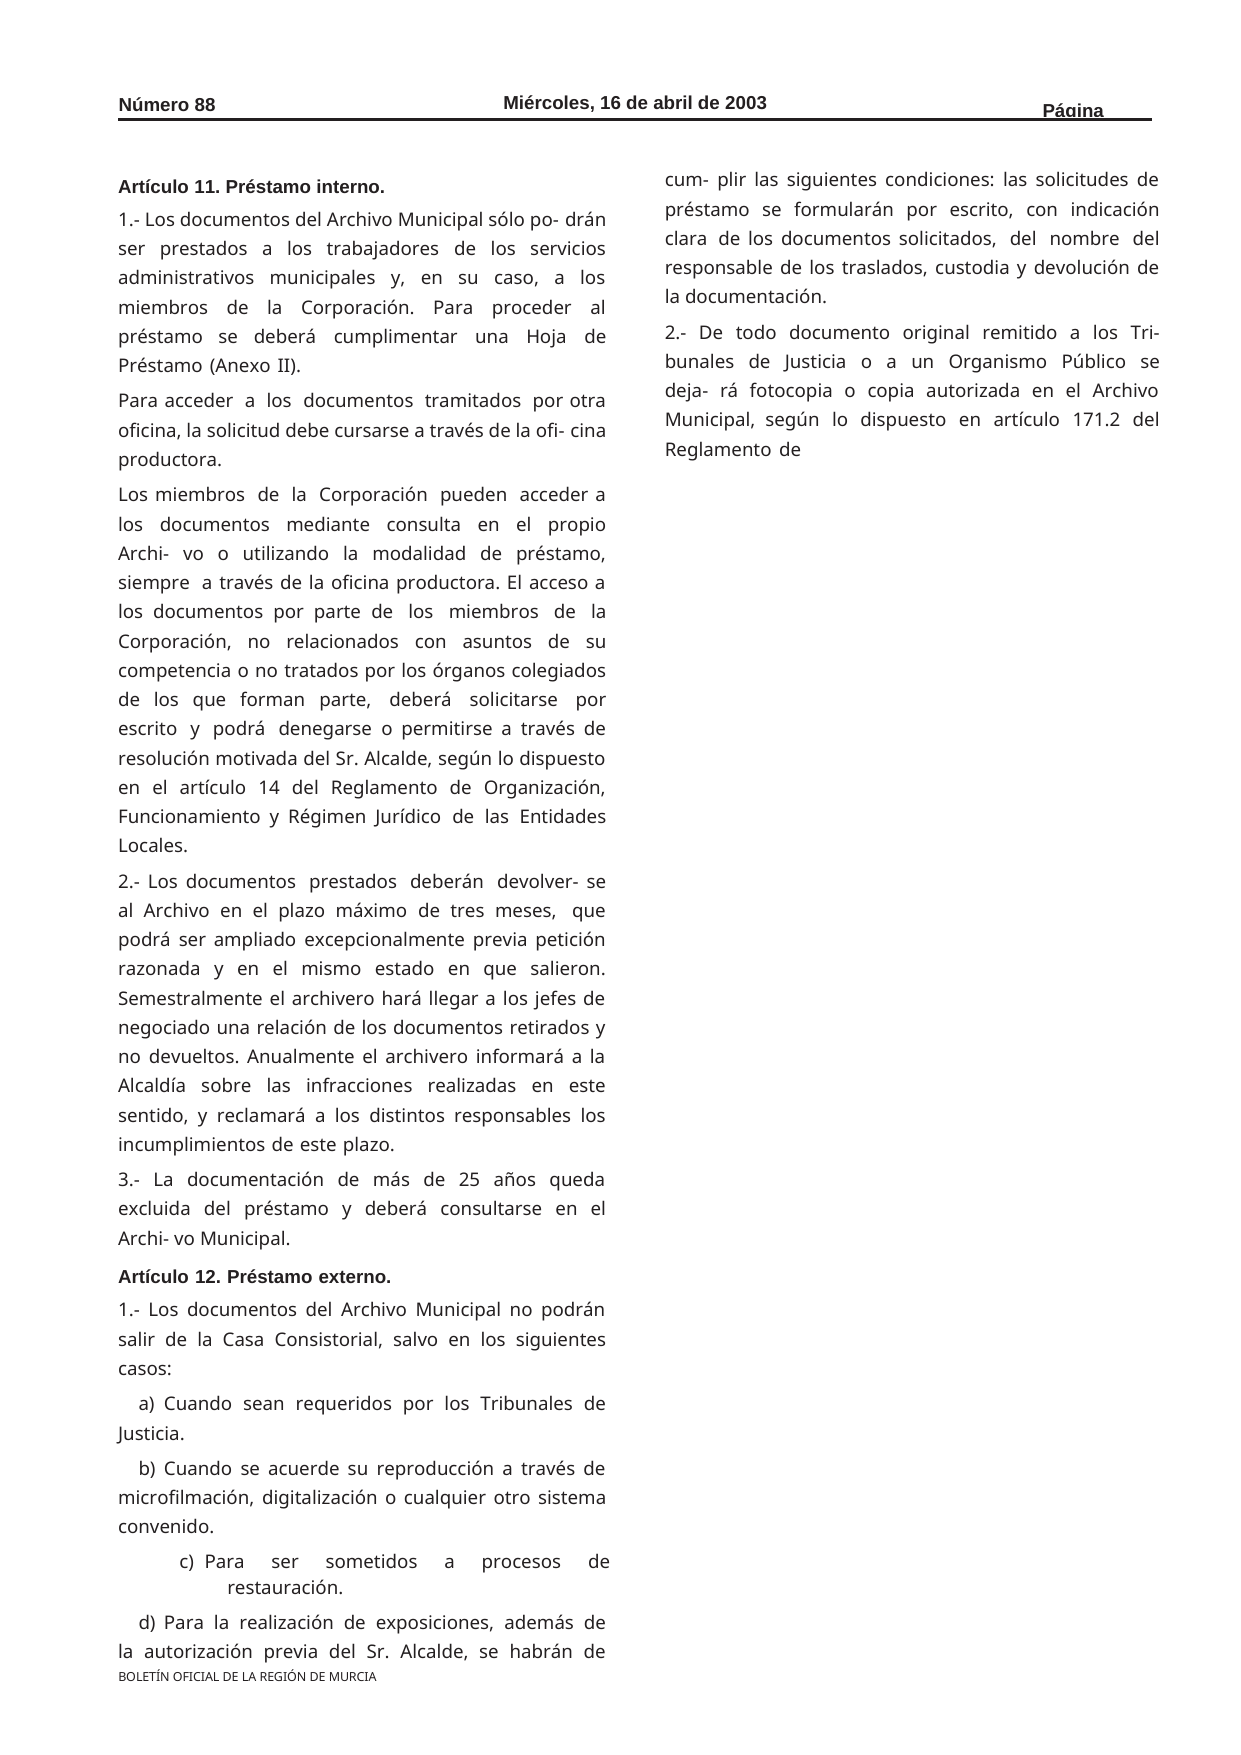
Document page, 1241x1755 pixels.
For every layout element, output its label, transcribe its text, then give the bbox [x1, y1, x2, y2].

text Para acceder a los documentos tramitados por otra oficina, la solicitud debe cursarse a través de la ofi- cina productora. [118, 388, 606, 472]
text Los miembros de la Corporación pueden acceder a los documentos mediante consulta en el propio Archi- vo o utilizando la modalidad de préstamo, siempre a través de la oficina productora. El acceso a los documentos por parte de los miembros de la Corporación, no relacionados con asuntos de su competencia o no tratados por los órganos colegiados de los que forman parte, deberá solicitarse por escrito y podrá denegarse o permitirse a través de resolución motivada del Sr. Alcalde, según lo dispuesto en el artículo 14 del Reglamento de Organización, Funcionamiento y Régimen Jurídico de las Entidades Locales. [118, 482, 606, 858]
list Para ser sometidos a procesos de restauración. [179, 1549, 610, 1600]
list cum- plir las siguientes condiciones: las solicitudes de préstamo se formularán por escrito, con indicación clara de los documentos solicitados, del nombre del responsable de los traslados, custodia y devolución de la documentación. [639, 167, 1159, 309]
text 1.- Los documentos del Archivo Municipal sólo po- drán ser prestados a los trabajadores de los servicios administrativos municipales y, en su caso, a los miembros de la Corporación. Para proceder al préstamo se deberá cumplimentar una Hoja de Préstamo (Anexo II). [118, 206, 606, 378]
list Cuando se acuerde su reproducción a través de microfilmación, digitalización o cualquier otro sistema convenido. [93, 1455, 606, 1539]
list Cuando sean requeridos por los Tribunales de Justicia. [93, 1391, 606, 1445]
text 3.- La documentación de más de 25 años queda excluida del préstamo y deberá consultarse en el Archi- vo Municipal. [118, 1166, 606, 1250]
text 2.- De todo documento original remitido a los Tri- bunales de Justicia o a un Organismo Público se deja- rá fotocopia o copia autorizada en el Archivo Municipal, según lo dispuesto en artículo 171.2 del Reglamento de [664, 319, 1159, 462]
text 2.- Los documentos prestados deberán devolver- se al Archivo en el plazo máximo de tres meses, que podrá ser ampliado excepcionalmente previa petición razonada y en el mismo estado en que salieron. Semestralmente el archivero hará llegar a los jefes de negociado una relación de los documentos retirados y no devueltos. Anualmente el archivero informará a la Alcaldía sobre las infracciones realizadas en este sentido, y reclamará a los distintos responsables los incumplimientos de este plazo. [118, 868, 606, 1157]
list Para la realización de exposiciones, además de la autorización previa del Sr. Alcalde, se habrán de [93, 1609, 606, 1664]
subtitle Artículo 11. Préstamo interno. [118, 175, 610, 197]
subtitle Artículo 12. Préstamo externo. [118, 1266, 610, 1288]
text 1.- Los documentos del Archivo Municipal no podrán salir de la Casa Consistorial, salvo en los siguientes casos: [118, 1297, 606, 1381]
